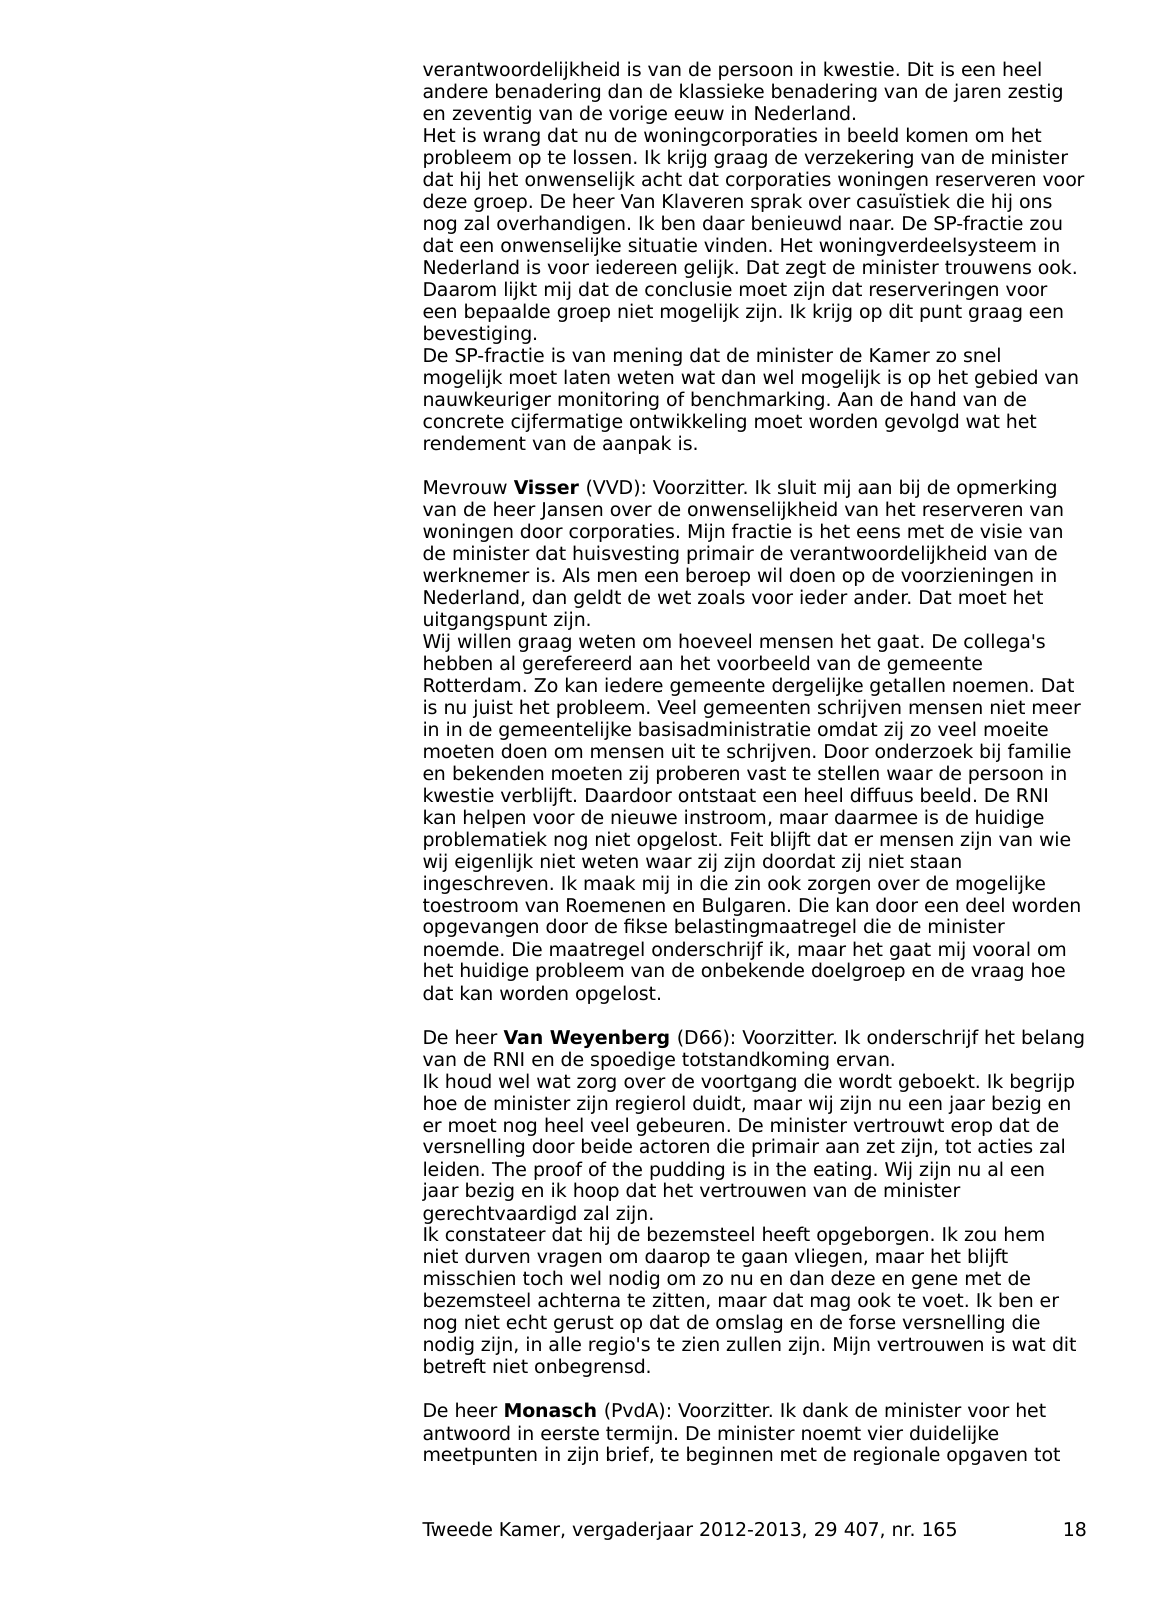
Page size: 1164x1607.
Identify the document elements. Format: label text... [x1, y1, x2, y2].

text Ik houd wel wat zorg over de voortgang die wordt geboekt. Ik begrijp hoe de minister zijn regierol duidt, maar wij zijn nu een jaar bezig en er moet nog heel veel gebeuren. De minister vertrouwt erop dat de versnelling door beide actoren die primair aan zet zijn, tot acties zal leiden. The proof of the pudding is in the eating. Wij zijn nu al een jaar bezig en ik hoop dat het vertrouwen van de minister gerechtvaardigd zal zijn. [422, 1071, 1087, 1224]
text verantwoordelijkheid is van de persoon in kwestie. Dit is een heel andere benadering dan de klassieke benadering van de jaren zestig en zeventig van de vorige eeuw in Nederland. [422, 59, 1087, 125]
text Wij willen graag weten om hoeveel mensen het gaat. De collega's hebben al gerefereerd aan het voorbeeld van de gemeente Rotterdam. Zo kan iedere gemeente dergelijke getallen noemen. Dat is nu juist het probleem. Veel gemeenten schrijven mensen niet meer in in de gemeentelijke basisadministratie omdat zij zo veel moeite moeten doen om mensen uit te schrijven. Door onderzoek bij familie en bekenden moeten zij proberen vast te stellen waar de persoon in kwestie verblijft. Daardoor ontstaat een heel diffuus beeld. De RNI kan helpen voor de nieuwe instroom, maar daarmee is de huidige problematiek nog niet opgelost. Feit blijft dat er mensen zijn van wie wij eigenlijk niet weten waar zij zijn doordat zij niet staan ingeschreven. Ik maak mij in die zin ook zorgen over de mogelijke toestroom van Roemenen en Bulgaren. Die kan door een deel worden opgevangen door de fikse belastingmaatregel die de minister noemde. Die maatregel onderschrijf ik, maar het gaat mij vooral om het huidige probleem van de onbekende doelgroep en de vraag hoe dat kan worden opgelost. [422, 631, 1087, 1004]
text De heer Van Weyenberg (D66): Voorzitter. Ik onderschrijf het belang van de RNI en de spoedige totstandkoming ervan. [422, 1027, 1087, 1071]
text Ik constateer dat hij de bezemsteel heeft opgeborgen. Ik zou hem niet durven vragen om daarop te gaan vliegen, maar het blijft misschien toch wel nodig om zo nu en dan deze en gene met de bezemsteel achterna te zitten, maar dat mag ook te voet. Ik ben er nog niet echt gerust op dat de omslag en de forse versnelling die nodig zijn, in alle regio's te zien zullen zijn. Mijn vertrouwen is wat dit betreft niet onbegrensd. [422, 1224, 1087, 1378]
text Het is wrang dat nu de woningcorporaties in beeld komen om het probleem op te lossen. Ik krijg graag de verzekering van de minister dat hij het onwenselijk acht dat corporaties woningen reserveren voor deze groep. De heer Van Klaveren sprak over casuïstiek die hij ons nog zal overhandigen. Ik ben daar benieuwd naar. De SP-fractie zou dat een onwenselijke situatie vinden. Het woningverdeelsysteem in Nederland is voor iedereen gelijk. Dat zegt de minister trouwens ook. Daarom lijkt mij dat de conclusie moet zijn dat reserveringen voor een bepaalde groep niet mogelijk zijn. Ik krijg op dit punt graag een bevestiging. [422, 125, 1087, 345]
text De heer Monasch (PvdA): Voorzitter. Ik dank de minister voor het antwoord in eerste termijn. De minister noemt vier duidelijke meetpunten in zijn brief, te beginnen met de regionale opgaven tot [422, 1400, 1087, 1466]
text De SP-fractie is van mening dat de minister de Kamer zo snel mogelijk moet laten weten wat dan wel mogelijk is op het gebied van nauwkeuriger monitoring of benchmarking. Aan de hand van de concrete cijfermatige ontwikkeling moet worden gevolgd wat het rendement van de aanpak is. [422, 345, 1087, 455]
text Mevrouw Visser (VVD): Voorzitter. Ik sluit mij aan bij de opmerking van de heer Jansen over de onwenselijkheid van het reserveren van woningen door corporaties. Mijn fractie is het eens met de visie van de minister dat huisvesting primair de verantwoordelijkheid van de werknemer is. Als men een beroep wil doen op de voorzieningen in Nederland, dan geldt de wet zoals voor ieder ander. Dat moet het uitgangspunt zijn. [422, 477, 1087, 631]
